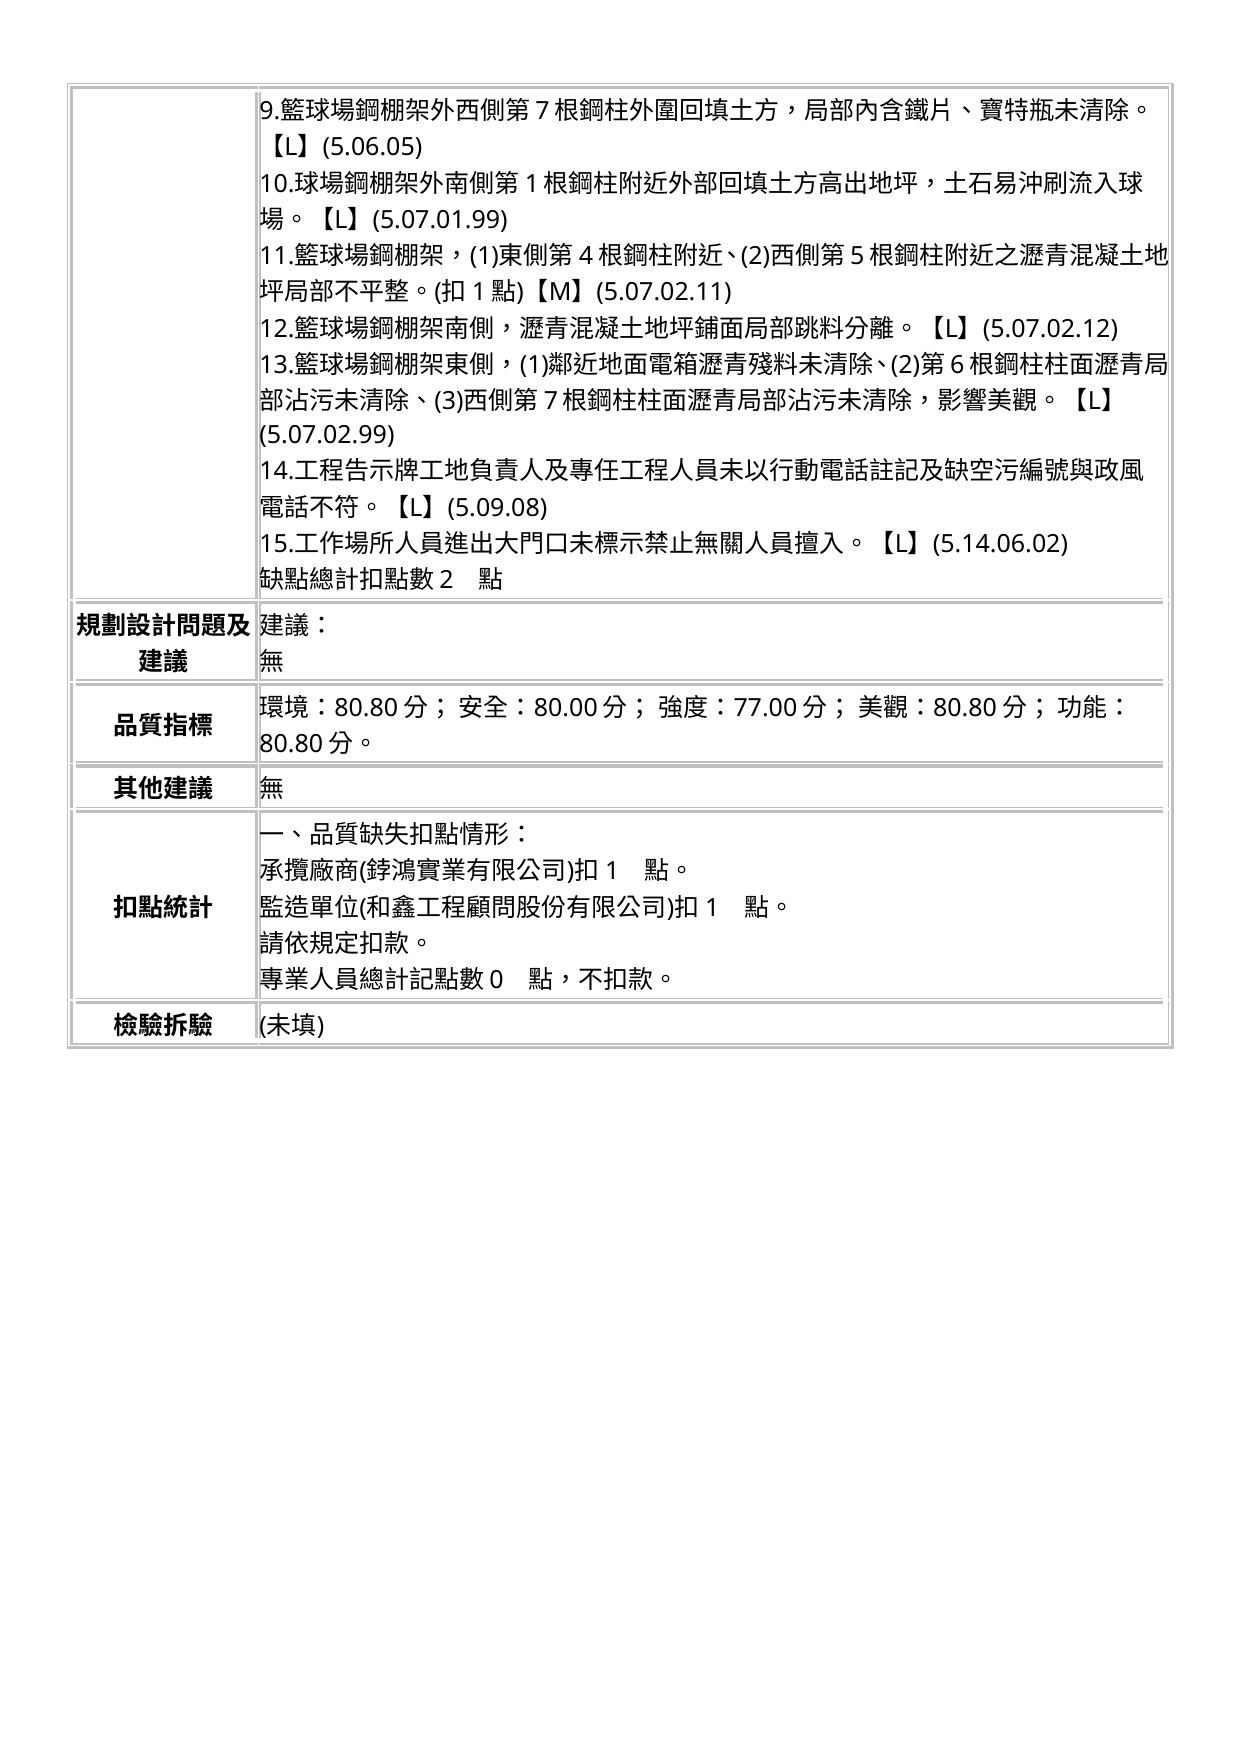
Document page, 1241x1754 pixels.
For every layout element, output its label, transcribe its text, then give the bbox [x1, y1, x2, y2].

table_cell 品質指標 [70, 679, 258, 761]
table_cell 規劃設計問題及建議 [70, 598, 258, 679]
table_cell [73, 89, 258, 597]
table_cell 檢驗拆驗 [70, 998, 258, 1043]
table_cell 其他建議 [70, 761, 258, 807]
table_cell 無 [258, 761, 1171, 807]
table_cell 扣點統計 [70, 807, 258, 997]
table_cell 一、品質缺失扣點情形： 承攬廠商(鋍鴻實業有限公司)扣 1 點。 監造單位(和鑫工程顧問股份有限公司)扣 1 點。 請依規定扣款。 專業人員總計記點數0 點，不扣款。 [258, 807, 1171, 997]
table_cell 建議： 無 [258, 598, 1171, 679]
table_cell 環境：80.80分； 安全：80.00分； 強度：77.00分； 美觀：80.80分； 功能：80.80分。 [258, 679, 1171, 761]
table_cell 9.籃球場鋼棚架外西側第7根鋼柱外圍回填土方，局部內含鐵片、寶特瓶未清除。【L】(5.06.05) 10.球場鋼棚架外南側第1根鋼柱附近外部回填土方高出地坪，土石易沖刷流入球場。【L】(5.07.01.99) 11.籃球場鋼棚架，(1)東側第4根鋼柱附近、(2)西側第5根鋼柱附近之瀝青混凝土地坪局部不平整。(扣1點)【M】(5.07.02.11) 12.籃球場鋼棚架南側，瀝青混凝土地坪鋪面局部跳料分離。【L】(5.07.02.12) 13.籃球場鋼棚架東側，(1)鄰近地面電箱瀝青殘料未清除、(2)第6根鋼柱柱面瀝青局部沾污未清除、(3)西側第7根鋼柱柱面瀝青局部沾污未清除，影響美觀。【L】(5.07.02.99) 14.工程告示牌工地負責人及專任工程人員未以行動電話註記及缺空污編號與政風電話不符。【L】(5.09.08) 15.工作場所人員進出大門口未標示禁止無關人員擅入。【L】(5.14.06.02) 缺點總計扣點數2 點 [258, 84, 1171, 597]
table_cell (未填) [258, 998, 1171, 1043]
